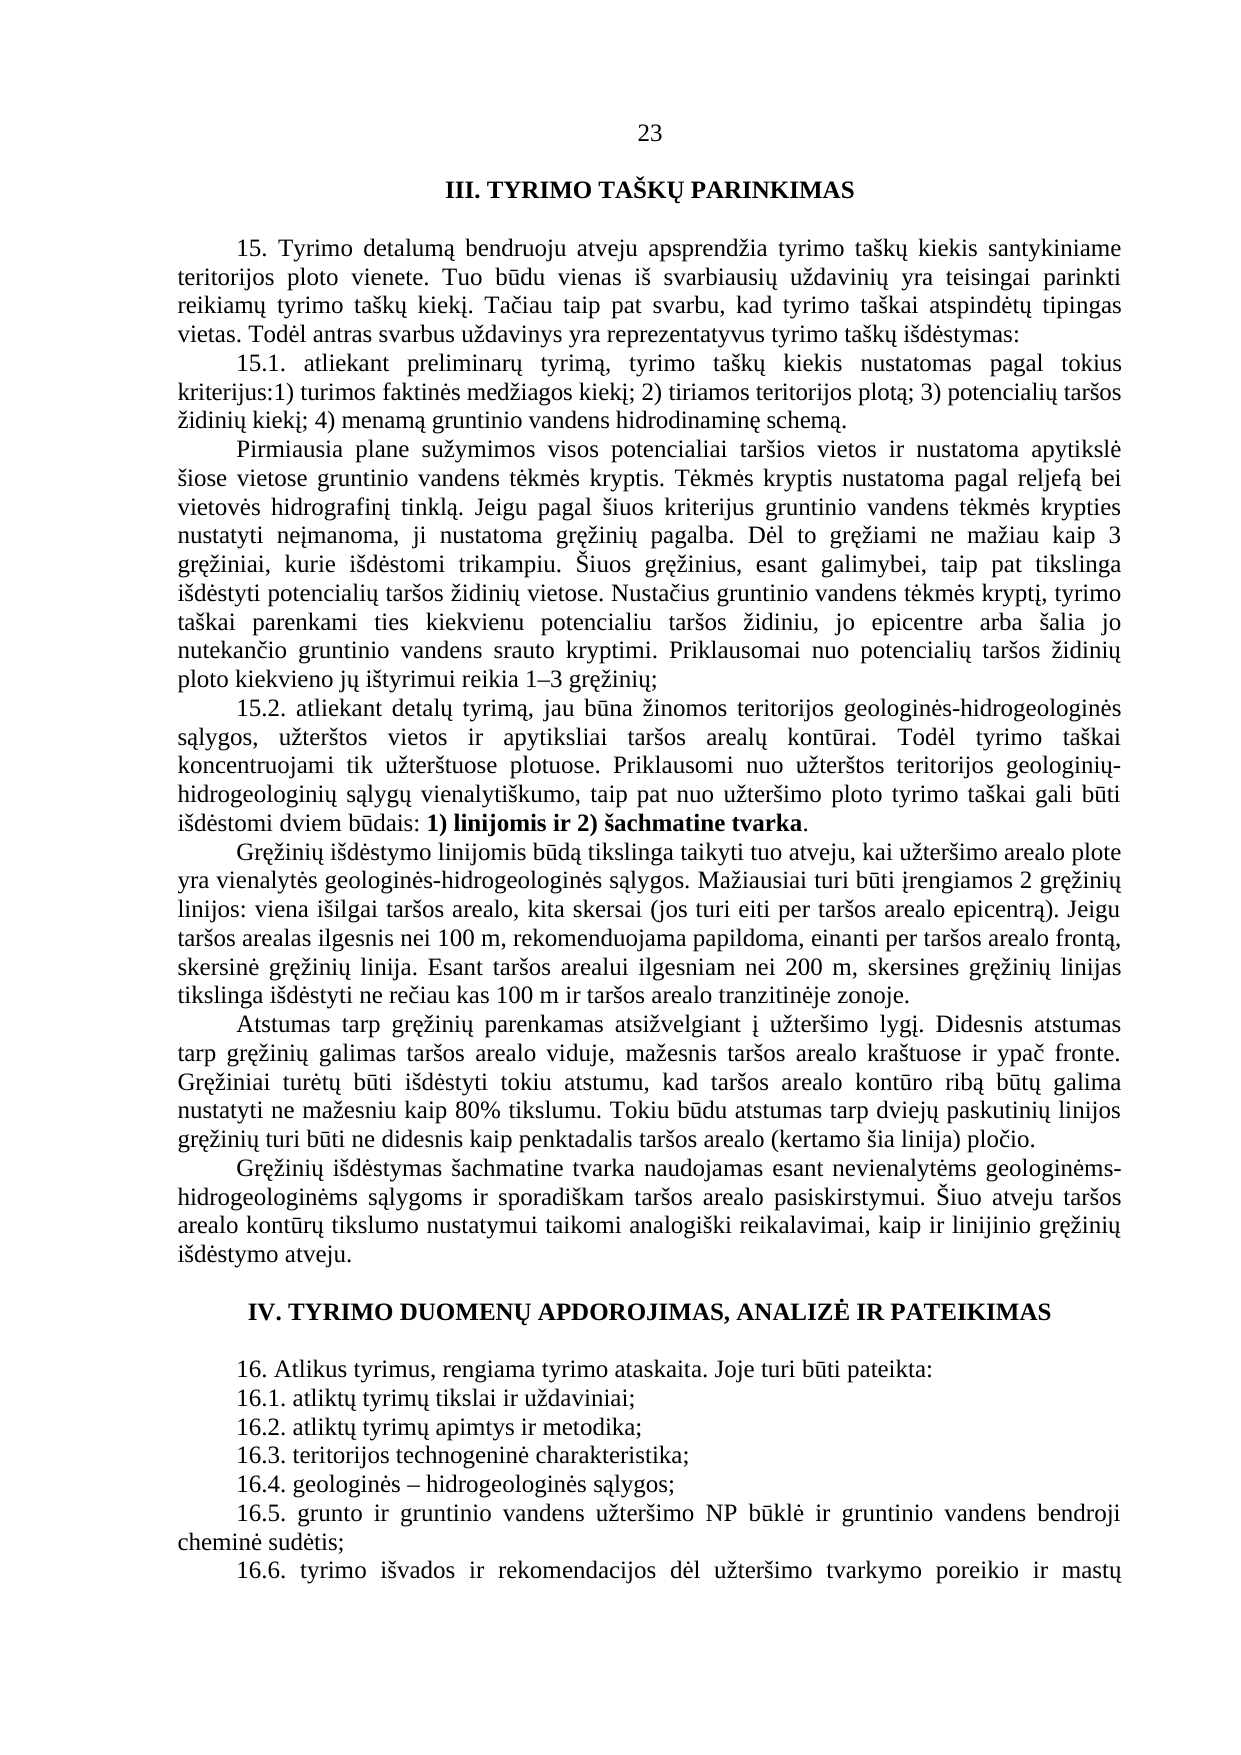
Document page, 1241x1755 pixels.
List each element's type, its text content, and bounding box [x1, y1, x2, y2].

text Gręžinių išdėstymo linijomis būdą tikslinga taikyti tuo atveju, kai užteršimo arealo plote yra vienalytės geologinės-hidrogeologinės sąlygos. Mažiausiai turi būti įrengiamos 2 gręžinių linijos: viena išilgai taršos arealo, kita skersai (jos turi eiti per taršos arealo epicentrą). Jeigu taršos arealas ilgesnis nei 100 m, rekomenduojama papildoma, einanti per taršos arealo frontą, skersinė gręžinių linija. Esant taršos arealui ilgesniam nei 200 m, skersines gręžinių linijas tikslinga išdėstyti ne rečiau kas 100 m ir taršos arealo tranzitinėje zonoje. [177, 837, 1122, 1009]
text 16. Atlikus tyrimus, rengiama tyrimo ataskaita. Joje turi būti pateikta: [177, 1354, 1122, 1383]
text 16.3. teritorijos technogeninė charakteristika; [177, 1441, 1122, 1469]
text Atstumas tarp gręžinių parenkamas atsižvelgiant į užteršimo lygį. Didesnis atstumas tarp gręžinių galimas taršos arealo viduje, mažesnis taršos arealo kraštuose ir ypač fronte. Gręžiniai turėtų būti išdėstyti tokiu atstumu, kad taršos arealo kontūro ribą būtų galima nustatyti ne mažesniu kaip 80% tikslumu. Tokiu būdu atstumas tarp dviejų paskutinių linijos gręžinių turi būti ne didesnis kaip penktadalis taršos arealo (kertamo šia linija) pločio. [177, 1009, 1122, 1153]
text III. TYRIMO TAŠKŲ PARINKIMAS [177, 176, 1122, 204]
text 16.4. geologinės – hidrogeologinės sąlygos; [177, 1469, 1122, 1498]
text 16.6. tyrimo išvados ir rekomendacijos dėl užteršimo tvarkymo poreikio ir mastų [177, 1556, 1122, 1584]
text 15.2. atliekant detalų tyrimą, jau būna žinomos teritorijos geologinės-hidrogeologinės sąlygos, užterštos vietos ir apytiksliai taršos arealų kontūrai. Todėl tyrimo taškai koncentruojami tik užterštuose plotuose. Priklausomi nuo užterštos teritorijos geologinių-hidrogeologinių sąlygų vienalytiškumo, taip pat nuo užteršimo ploto tyrimo taškai gali būti išdėstomi dviem būdais: 1) linijomis ir 2) šachmatine tvarka. [177, 693, 1122, 837]
text 15. Tyrimo detalumą bendruoju atveju apsprendžia tyrimo taškų kiekis santykiniame teritorijos ploto vienete. Tuo būdu vienas iš svarbiausių uždavinių yra teisingai parinkti reikiamų tyrimo taškų kiekį. Tačiau taip pat svarbu, kad tyrimo taškai atspindėtų tipingas vietas. Todėl antras svarbus uždavinys yra reprezentatyvus tyrimo taškų išdėstymas: [177, 233, 1122, 348]
text 16.2. atliktų tyrimų apimtys ir metodika; [177, 1412, 1122, 1441]
text Pirmiausia plane sužymimos visos potencialiai taršios vietos ir nustatoma apytikslė šiose vietose gruntinio vandens tėkmės kryptis. Tėkmės kryptis nustatoma pagal reljefą bei vietovės hidrografinį tinklą. Jeigu pagal šiuos kriterijus gruntinio vandens tėkmės krypties nustatyti neįmanoma, ji nustatoma gręžinių pagalba. Dėl to gręžiami ne mažiau kaip 3 gręžiniai, kurie išdėstomi trikampiu. Šiuos gręžinius, esant galimybei, taip pat tikslinga išdėstyti potencialių taršos židinių vietose. Nustačius gruntinio vandens tėkmės kryptį, tyrimo taškai parenkami ties kiekvienu potencialiu taršos židiniu, jo epicentre arba šalia jo nutekančio gruntinio vandens srauto kryptimi. Priklausomai nuo potencialių taršos židinių ploto kiekvieno jų ištyrimui reikia 1–3 gręžinių; [177, 434, 1122, 693]
text IV. TYRIMO DUOMENŲ APDOROJIMAS, ANALIZĖ IR PATEIKIMAS [177, 1297, 1122, 1326]
text 16.5. grunto ir gruntinio vandens užteršimo NP būklė ir gruntinio vandens bendroji cheminė sudėtis; [177, 1498, 1122, 1556]
text 16.1. atliktų tyrimų tikslai ir uždaviniai; [177, 1383, 1122, 1412]
text 15.1. atliekant preliminarų tyrimą, tyrimo taškų kiekis nustatomas pagal tokius kriterijus:1) turimos faktinės medžiagos kiekį; 2) tiriamos teritorijos plotą; 3) potencialių taršos židinių kiekį; 4) menamą gruntinio vandens hidrodinaminę schemą. [177, 348, 1122, 434]
text Gręžinių išdėstymas šachmatine tvarka naudojamas esant nevienalytėms geologinėms-hidrogeologinėms sąlygoms ir sporadiškam taršos arealo pasiskirstymui. Šiuo atveju taršos arealo kontūrų tikslumo nustatymui taikomi analogiški reikalavimai, kaip ir linijinio gręžinių išdėstymo atveju. [177, 1153, 1122, 1268]
